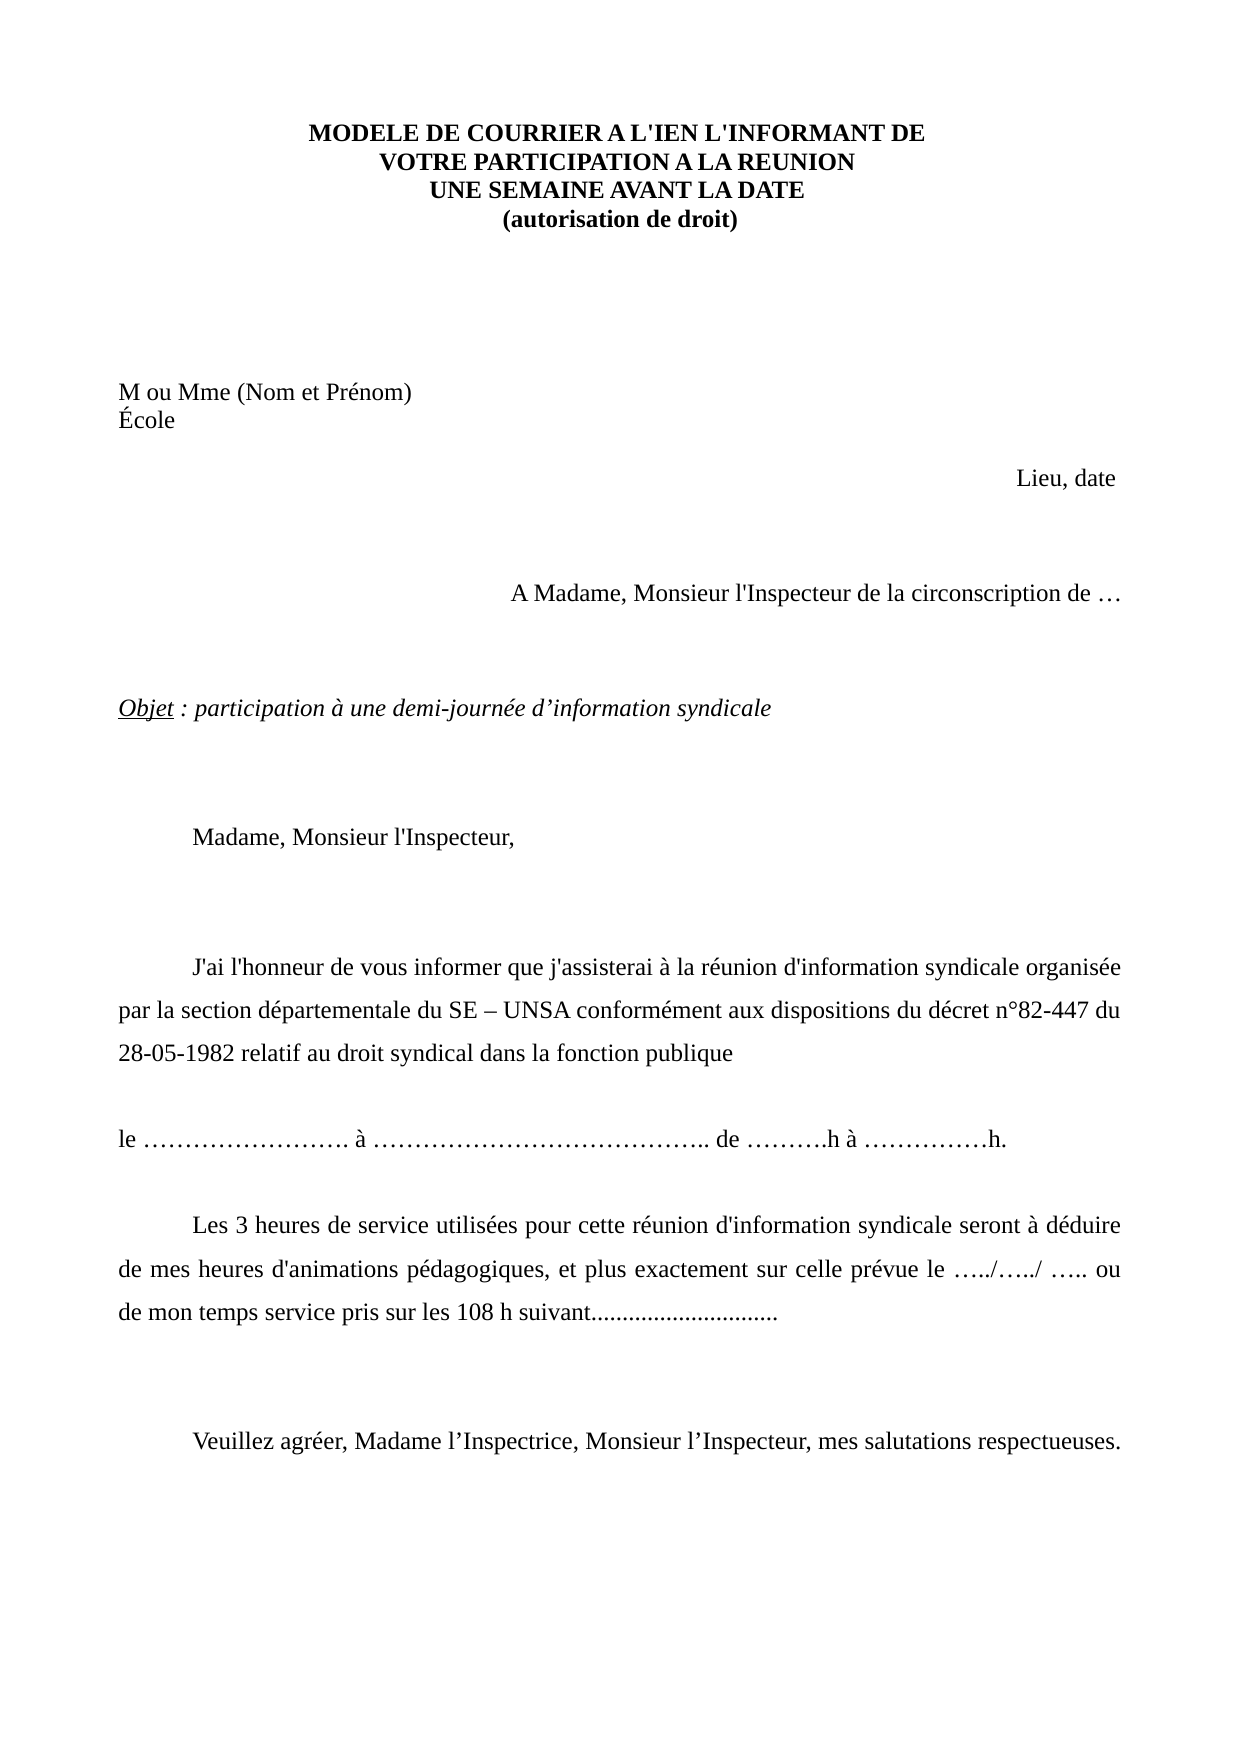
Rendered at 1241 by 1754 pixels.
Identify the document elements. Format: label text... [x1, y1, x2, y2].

text MODELE DE COURRIER A L'IEN L'INFORMANT DE [118, 118, 1122, 147]
text M ou Mme (Nom et Prénom) [118, 377, 1122, 406]
text Les 3 heures de service utilisées pour cette réunion d'information syndicale seront à déduire de mes heures d'animations pédagogiques, et plus exactement sur celle prévue le …../…../ ….. ou de mon temps service pris sur les 108 h suivant.............................. [118, 1211, 1122, 1326]
text Lieu, date [118, 463, 1122, 492]
text J'ai l'honneur de vous informer que j'assisterai à la réunion d'information syndicale organisée par la section départementale du SE – UNSA conformément aux dispositions du décret n°82-447 du 28-05-1982 relatif au droit syndical dans la fonction publique [118, 952, 1122, 1067]
text Veuillez agréer, Madame l’Inspectrice, Monsieur l’Inspecteur, mes salutations respectueuses. [118, 1426, 1122, 1455]
text A Madame, Monsieur l'Inspecteur de la circonscription de … [118, 578, 1122, 607]
text VOTRE PARTICIPATION A LA REUNION [118, 147, 1122, 176]
text Madame, Monsieur l'Inspecteur, [118, 822, 1122, 851]
text le ……………………. à ………………………………….. de ……….h à ……………h. [118, 1124, 1122, 1153]
text École [118, 406, 1122, 434]
text UNE SEMAINE AVANT LA DATE [118, 176, 1122, 204]
text Objet : participation à une demi-journée d’information syndicale [118, 693, 1122, 722]
text (autorisation de droit) [118, 204, 1122, 233]
